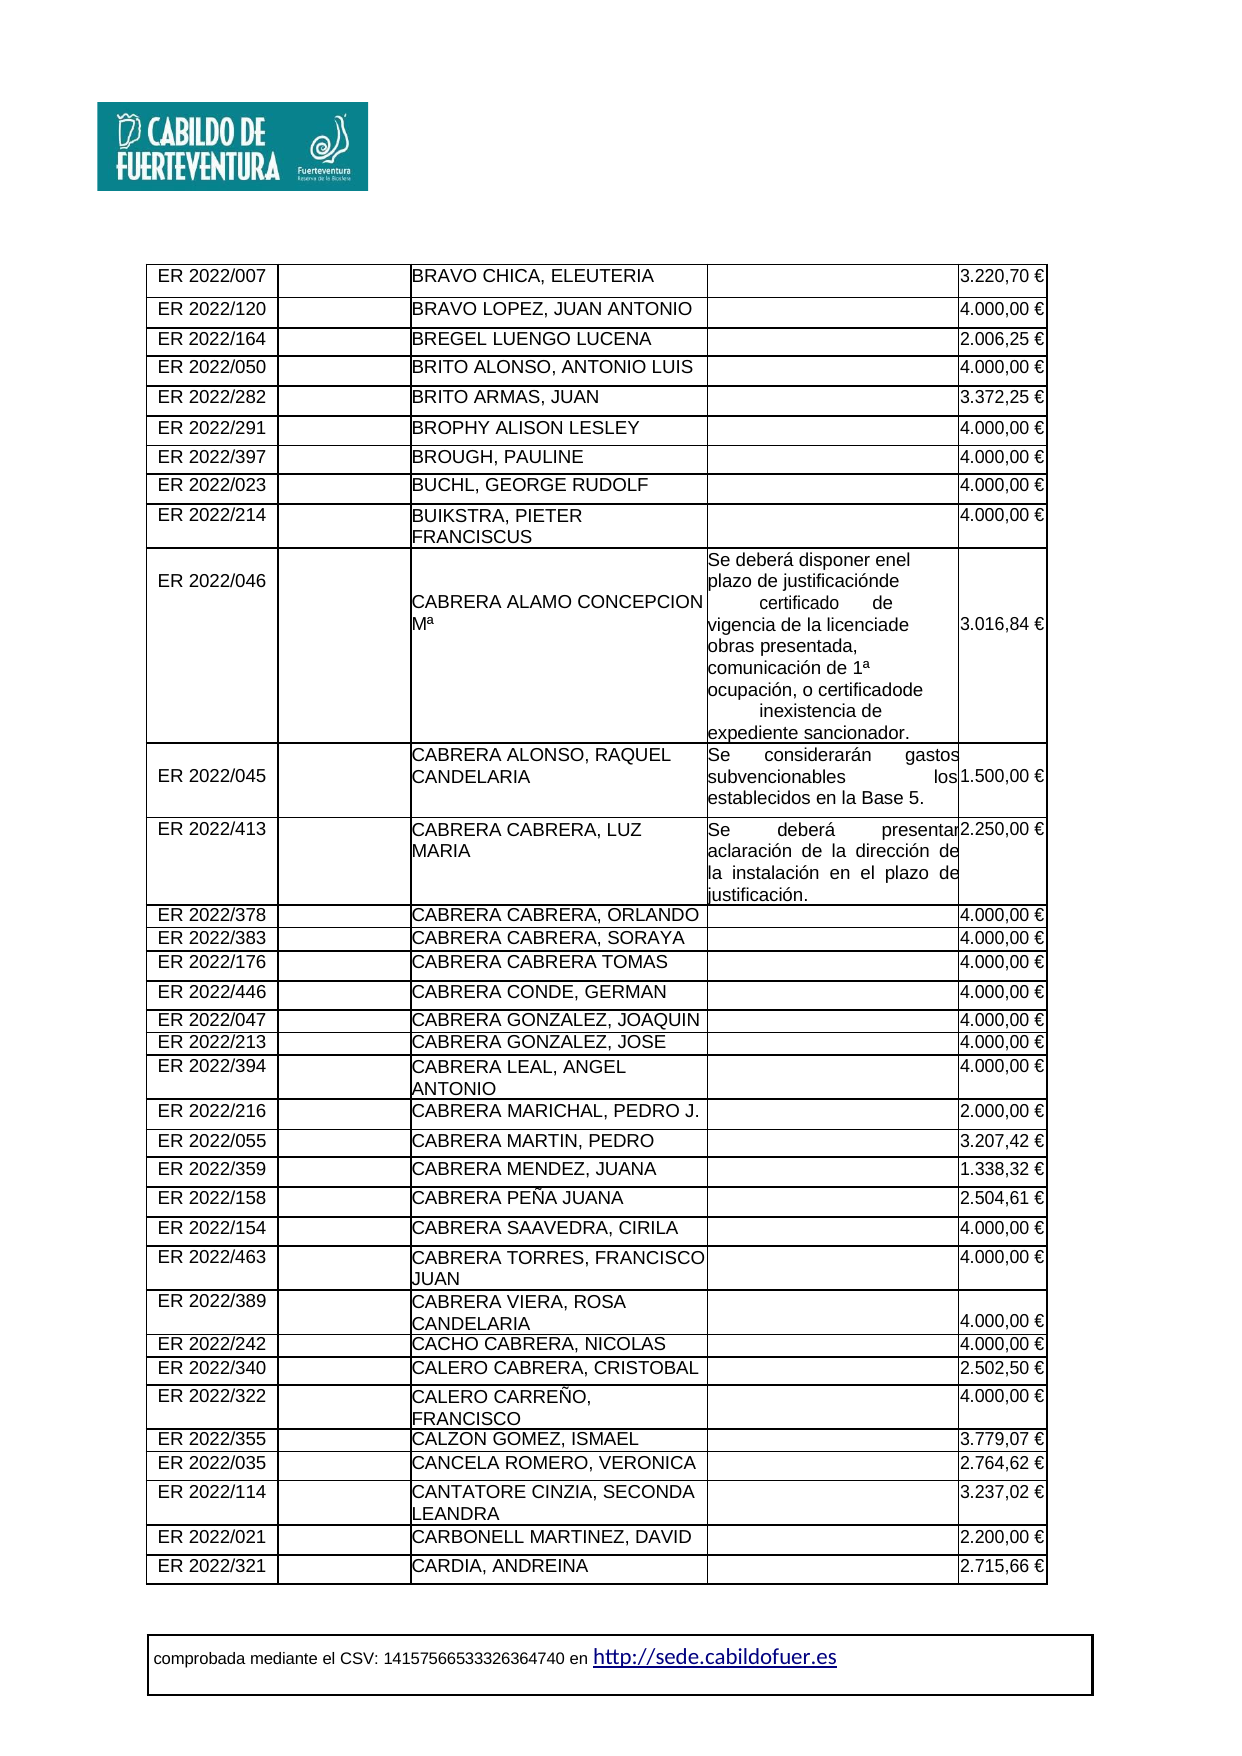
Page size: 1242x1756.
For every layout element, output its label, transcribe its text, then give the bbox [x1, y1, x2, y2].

table_cell 4.000,00 € [959, 1011, 1046, 1032]
table_cell [708, 1218, 958, 1245]
table_cell 4.000,00 € [959, 417, 1046, 445]
table_cell ER 2022/282 [147, 387, 277, 415]
table_cell [279, 329, 410, 355]
table_cell 4.000,00 € [959, 1247, 1046, 1289]
table_cell [279, 906, 410, 927]
table_cell 1.500,00 € [959, 744, 1046, 817]
table_cell CABRERA SAAVEDRA, CIRILA [412, 1218, 707, 1245]
table_cell BROPHY ALISON LESLEY [412, 417, 707, 445]
table_cell [279, 1481, 410, 1524]
table_cell CABRERA GONZALEZ, JOSE [412, 1033, 707, 1054]
table_cell ER 2022/340 [147, 1358, 277, 1384]
table_cell 3.372,25 € [959, 387, 1046, 415]
table_cell 2.502,50 € [959, 1358, 1046, 1384]
table_cell CACHO CABRERA, NICOLAS [412, 1335, 707, 1356]
table_cell 3.016,84 € [959, 549, 1046, 742]
table_cell 4.000,00 € [959, 1056, 1046, 1098]
table_cell [279, 417, 410, 445]
table_cell 4.000,00 € [959, 1218, 1046, 1245]
table_cell [708, 1158, 958, 1186]
table_cell [708, 1056, 958, 1098]
table_cell CABRERA MENDEZ, JUANA [412, 1158, 707, 1186]
table_cell ER 2022/291 [147, 417, 277, 445]
table_cell [708, 906, 958, 927]
table_cell 4.000,00 € [959, 1386, 1046, 1428]
table_cell ER 2022/120 [147, 298, 277, 327]
table_cell 3.779,07 € [959, 1430, 1046, 1451]
table_header ER 2022/007 [147, 265, 277, 297]
table_cell CABRERA ALAMO CONCEPCION Mª [412, 549, 707, 742]
table_cell 4.000,00 € [959, 357, 1046, 385]
table_cell BUCHL, GEORGE RUDOLF [412, 475, 707, 503]
table_cell ER 2022/021 [147, 1526, 277, 1554]
table_cell 2.006,25 € [959, 329, 1046, 355]
table_cell ER 2022/355 [147, 1430, 277, 1451]
table_cell [279, 952, 410, 980]
table_cell [279, 1452, 410, 1480]
table_cell CABRERA MARICHAL, PEDRO J. [412, 1100, 707, 1128]
table_header 3.220,70 € [959, 265, 1046, 297]
table_cell [279, 1188, 410, 1216]
table_cell BREGEL LUENGO LUCENA [412, 329, 707, 355]
table_cell 4.000,00 € [959, 298, 1046, 327]
table_cell Se deberá presentar aclaración de la dirección de la instalación en el plazo de justificación. [708, 818, 958, 904]
table_cell [708, 1188, 958, 1216]
table_cell ER 2022/378 [147, 906, 277, 927]
table_cell CABRERA CABRERA, LUZ MARIA [412, 818, 707, 904]
table_cell [279, 1335, 410, 1356]
table_cell 4.000,00 € [959, 928, 1046, 950]
table_cell ER 2022/463 [147, 1247, 277, 1289]
table_cell Se deberá disponer enel plazo de justificaciónde certificado de vigencia de la licenciade obras presentada, comunicación de 1ª ocupación, o certificadode inexistencia de expediente sancionador. [708, 549, 958, 742]
table_cell ER 2022/046 [147, 549, 277, 742]
table_cell [279, 982, 410, 1009]
table_cell [708, 1526, 958, 1554]
table_cell ER 2022/321 [147, 1556, 277, 1583]
table_cell 4.000,00 € [959, 952, 1046, 980]
table_cell BRAVO LOPEZ, JUAN ANTONIO [412, 298, 707, 327]
table_cell [708, 357, 958, 385]
table_cell [279, 928, 410, 950]
table_cell [279, 1100, 410, 1128]
table_cell [279, 298, 410, 327]
table_cell 2.764,62 € [959, 1452, 1046, 1480]
table_cell ER 2022/158 [147, 1188, 277, 1216]
table_cell CANTATORE CINZIA, SECONDA LEANDRA [412, 1481, 707, 1524]
table_cell [708, 1386, 958, 1428]
table_cell ER 2022/413 [147, 818, 277, 904]
table_cell [708, 1556, 958, 1583]
table_cell ER 2022/176 [147, 952, 277, 980]
table_cell 4.000,00 € [959, 505, 1046, 547]
table_cell [708, 1100, 958, 1128]
table_cell 4.000,00 € [959, 982, 1046, 1009]
table_cell [279, 387, 410, 415]
table_cell CABRERA VIERA, ROSA CANDELARIA [412, 1291, 707, 1333]
table_cell 2.200,00 € [959, 1526, 1046, 1554]
table_cell BUIKSTRA, PIETER FRANCISCUS [412, 505, 707, 547]
table_cell 4.000,00 € [959, 1291, 1046, 1333]
table_cell CABRERA CABRERA, ORLANDO [412, 906, 707, 927]
table_cell [708, 1335, 958, 1356]
table_cell [279, 505, 410, 547]
table_cell CABRERA CONDE, GERMAN [412, 982, 707, 1009]
table_cell [279, 818, 410, 904]
table_cell CALERO CABRERA, CRISTOBAL [412, 1358, 707, 1384]
table_cell CABRERA GONZALEZ, JOAQUIN [412, 1011, 707, 1032]
table_cell [708, 1481, 958, 1524]
table_cell [708, 1452, 958, 1480]
table_cell ER 2022/050 [147, 357, 277, 385]
table_cell [708, 928, 958, 950]
table_cell [708, 1291, 958, 1333]
table_cell 2.715,66 € [959, 1556, 1046, 1583]
table_cell [279, 1556, 410, 1583]
table_cell 3.207,42 € [959, 1130, 1046, 1156]
table_cell Se considerarán gastos subvencionables los establecidos en la Base 5. [708, 744, 958, 817]
table_cell ER 2022/154 [147, 1218, 277, 1245]
table_cell [708, 1358, 958, 1384]
table_cell ER 2022/045 [147, 744, 277, 817]
table_cell [708, 505, 958, 547]
table_cell [279, 744, 410, 817]
table_cell ER 2022/446 [147, 982, 277, 1009]
table_cell ER 2022/216 [147, 1100, 277, 1128]
table_cell CABRERA CABRERA, SORAYA [412, 928, 707, 950]
table_cell ER 2022/242 [147, 1335, 277, 1356]
table_cell CABRERA CABRERA TOMAS [412, 952, 707, 980]
table_cell 3.237,02 € [959, 1481, 1046, 1524]
table_cell ER 2022/394 [147, 1056, 277, 1098]
table_cell BRITO ARMAS, JUAN [412, 387, 707, 415]
table_header [708, 265, 958, 297]
table_cell [708, 952, 958, 980]
table_cell [708, 1430, 958, 1451]
table_header BRAVO CHICA, ELEUTERIA [412, 265, 707, 297]
table_cell CANCELA ROMERO, VERONICA [412, 1452, 707, 1480]
table_cell ER 2022/397 [147, 446, 277, 473]
table_cell 4.000,00 € [959, 906, 1046, 927]
table_cell [708, 329, 958, 355]
table_header [279, 265, 410, 297]
table_cell CABRERA TORRES, FRANCISCO JUAN [412, 1247, 707, 1289]
table_cell ER 2022/359 [147, 1158, 277, 1186]
table_cell [279, 549, 410, 742]
table_cell ER 2022/055 [147, 1130, 277, 1156]
table_cell CALERO CARREÑO, FRANCISCO [412, 1386, 707, 1428]
table_cell ER 2022/383 [147, 928, 277, 950]
table_cell [708, 417, 958, 445]
table_cell 2.000,00 € [959, 1100, 1046, 1128]
table_cell ER 2022/389 [147, 1291, 277, 1333]
table_cell ER 2022/035 [147, 1452, 277, 1480]
table_cell ER 2022/023 [147, 475, 277, 503]
table_cell 4.000,00 € [959, 1033, 1046, 1054]
table_cell [279, 1056, 410, 1098]
table_cell [279, 1218, 410, 1245]
table_cell 4.000,00 € [959, 475, 1046, 503]
table_cell CABRERA PEÑA JUANA [412, 1188, 707, 1216]
table_cell [708, 1033, 958, 1054]
table_cell [279, 1033, 410, 1054]
table_cell ER 2022/114 [147, 1481, 277, 1524]
table_cell [279, 1526, 410, 1554]
table_cell [708, 446, 958, 473]
table_cell ER 2022/322 [147, 1386, 277, 1428]
table_cell ER 2022/214 [147, 505, 277, 547]
table_cell CABRERA LEAL, ANGEL ANTONIO [412, 1056, 707, 1098]
table_cell BROUGH, PAULINE [412, 446, 707, 473]
table_cell ER 2022/047 [147, 1011, 277, 1032]
table_cell [279, 446, 410, 473]
table_cell CARBONELL MARTINEZ, DAVID [412, 1526, 707, 1554]
table_cell [708, 1247, 958, 1289]
table_cell BRITO ALONSO, ANTONIO LUIS [412, 357, 707, 385]
table_cell [279, 1386, 410, 1428]
table_cell [279, 1130, 410, 1156]
table_cell 2.504,61 € [959, 1188, 1046, 1216]
table_cell [279, 1011, 410, 1032]
table_cell [708, 1130, 958, 1156]
table_cell ER 2022/213 [147, 1033, 277, 1054]
table_cell 2.250,00 € [959, 818, 1046, 904]
table_cell [279, 1430, 410, 1451]
table_cell [708, 475, 958, 503]
table_cell 4.000,00 € [959, 446, 1046, 473]
table_cell [708, 298, 958, 327]
table_cell 4.000,00 € [959, 1335, 1046, 1356]
table_cell [279, 357, 410, 385]
table_cell CABRERA ALONSO, RAQUEL CANDELARIA [412, 744, 707, 817]
table_cell [279, 475, 410, 503]
table_cell [279, 1247, 410, 1289]
table_cell 1.338,32 € [959, 1158, 1046, 1186]
table_cell CALZON GOMEZ, ISMAEL [412, 1430, 707, 1451]
table_cell ER 2022/164 [147, 329, 277, 355]
table_cell [279, 1358, 410, 1384]
table_cell [279, 1158, 410, 1186]
table_cell [279, 1291, 410, 1333]
table_cell [708, 1011, 958, 1032]
table_cell [708, 387, 958, 415]
table_cell CABRERA MARTIN, PEDRO [412, 1130, 707, 1156]
table_cell CARDIA, ANDREINA [412, 1556, 707, 1583]
table_cell [708, 982, 958, 1009]
